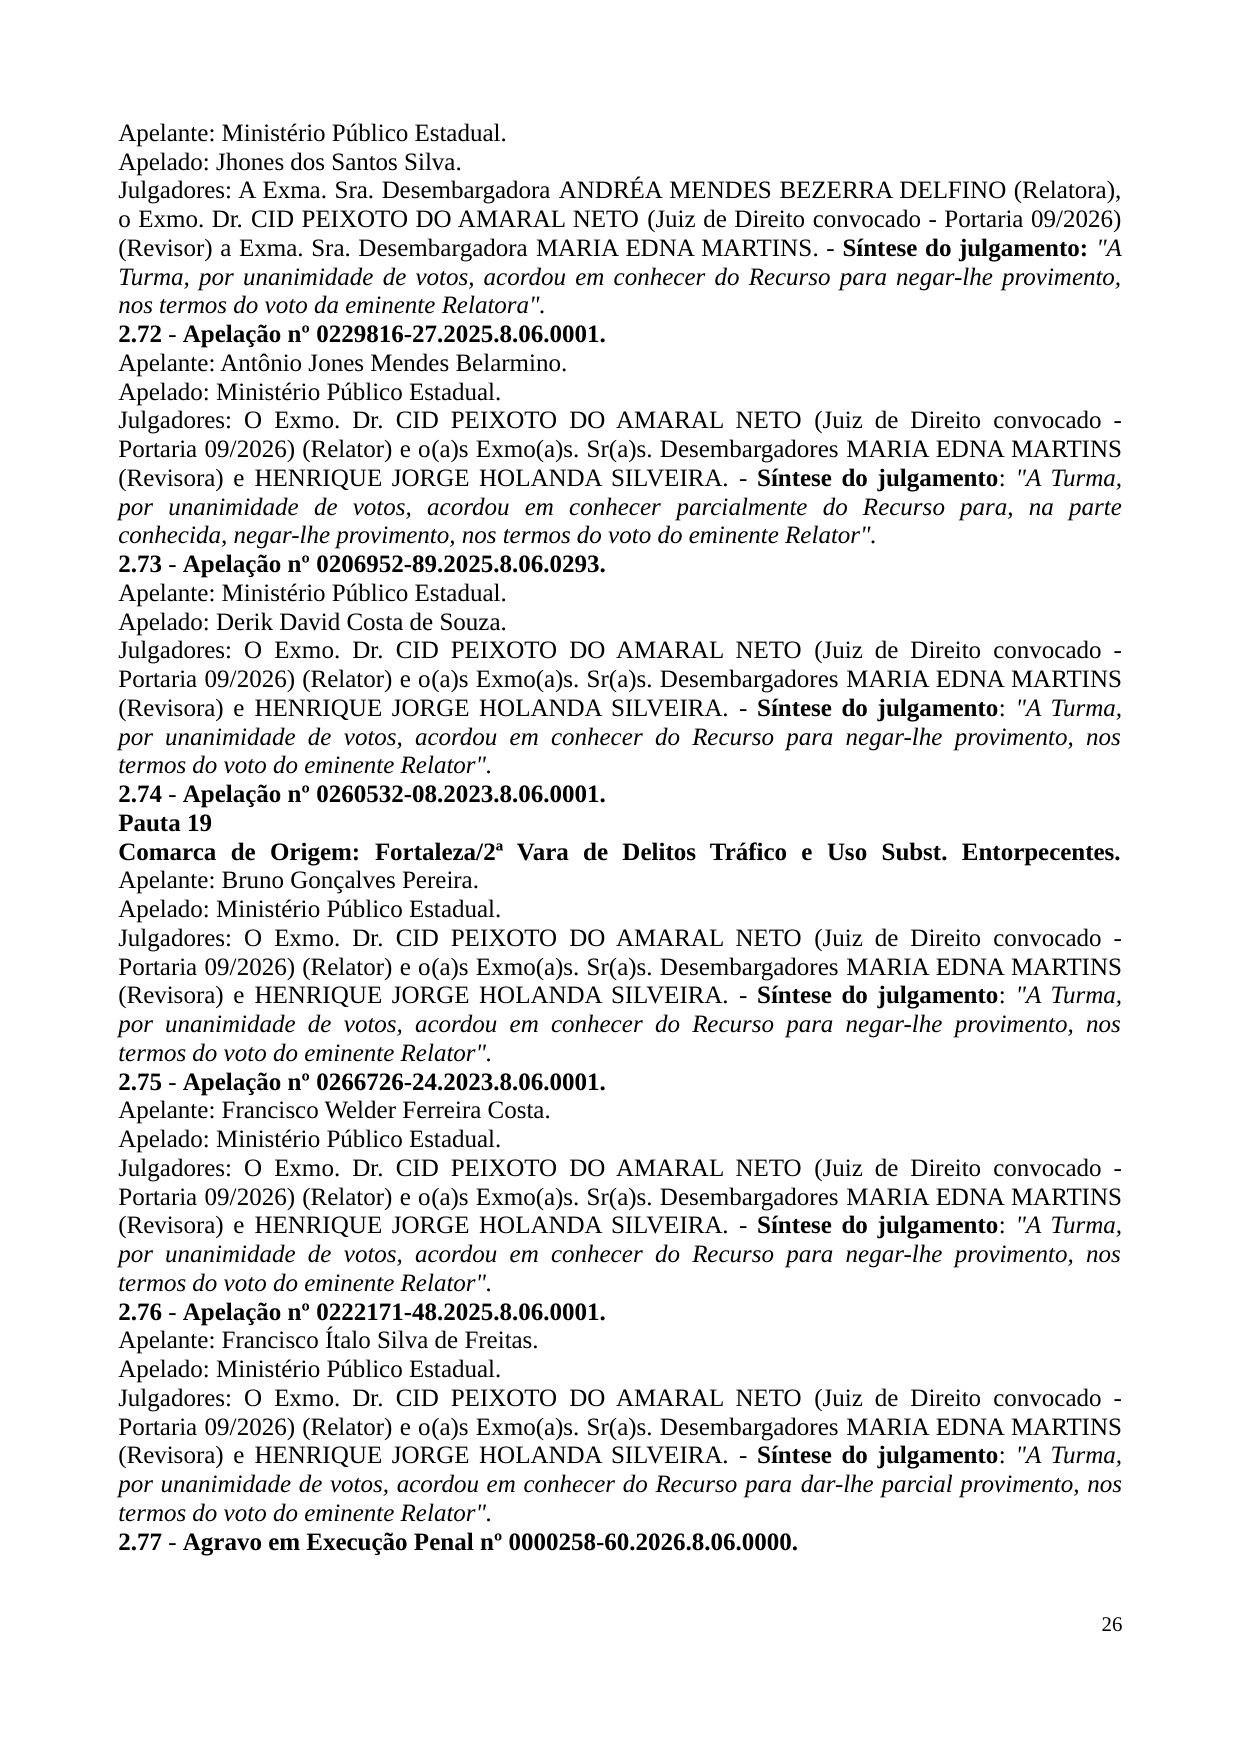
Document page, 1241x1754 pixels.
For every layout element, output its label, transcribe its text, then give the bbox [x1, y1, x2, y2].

text Apelante: Ministério Público Estadual. [118, 118, 1122, 147]
text Julgadores: O Exmo. Dr. CID PEIXOTO DO AMARAL NETO (Juiz de Direito convocado - Portaria 09/2026) (Relator) e o(a)s Exmo(a)s. Sr(a)s. Desembargadores MARIA EDNA MARTINS (Revisora) e HENRIQUE JORGE HOLANDA SILVEIRA. - Síntese do julgamento: "A Turma, por unanimidade de votos, acordou em conhecer parcialmente do Recurso para, na parte conhecida, negar-lhe provimento, nos termos do voto do eminente Relator". [118, 406, 1122, 549]
text Apelante: Ministério Público Estadual. [118, 578, 1122, 607]
text Apelante: Francisco Welder Ferreira Costa. [118, 1096, 1122, 1124]
text 2.76 - Apelação nº 0222171-48.2025.8.06.0001. [118, 1297, 1122, 1326]
text Julgadores: O Exmo. Dr. CID PEIXOTO DO AMARAL NETO (Juiz de Direito convocado - Portaria 09/2026) (Relator) e o(a)s Exmo(a)s. Sr(a)s. Desembargadores MARIA EDNA MARTINS (Revisora) e HENRIQUE JORGE HOLANDA SILVEIRA. - Síntese do julgamento: "A Turma, por unanimidade de votos, acordou em conhecer do Recurso para negar-lhe provimento, nos termos do voto do eminente Relator". [118, 1153, 1122, 1297]
text Pauta 19 [118, 808, 1122, 837]
text Apelado: Ministério Público Estadual. [118, 1124, 1122, 1153]
text Julgadores: O Exmo. Dr. CID PEIXOTO DO AMARAL NETO (Juiz de Direito convocado - Portaria 09/2026) (Relator) e o(a)s Exmo(a)s. Sr(a)s. Desembargadores MARIA EDNA MARTINS (Revisora) e HENRIQUE JORGE HOLANDA SILVEIRA. - Síntese do julgamento: "A Turma, por unanimidade de votos, acordou em conhecer do Recurso para negar-lhe provimento, nos termos do voto do eminente Relator". [118, 923, 1122, 1067]
text 2.72 - Apelação nº 0229816-27.2025.8.06.0001. [118, 319, 1122, 348]
text Apelante: Antônio Jones Mendes Belarmino. [118, 348, 1122, 377]
text Apelado: Ministério Público Estadual. [118, 894, 1122, 923]
text Apelado: Jhones dos Santos Silva. [118, 147, 1122, 176]
text Julgadores: O Exmo. Dr. CID PEIXOTO DO AMARAL NETO (Juiz de Direito convocado - Portaria 09/2026) (Relator) e o(a)s Exmo(a)s. Sr(a)s. Desembargadores MARIA EDNA MARTINS (Revisora) e HENRIQUE JORGE HOLANDA SILVEIRA. - Síntese do julgamento: "A Turma, por unanimidade de votos, acordou em conhecer do Recurso para negar-lhe provimento, nos termos do voto do eminente Relator". [118, 636, 1122, 779]
text 2.77 - Agravo em Execução Penal nº 0000258-60.2026.8.06.0000. [118, 1527, 1122, 1556]
text 2.75 - Apelação nº 0266726-24.2023.8.06.0001. [118, 1067, 1122, 1096]
text Apelado: Ministério Público Estadual. [118, 1354, 1122, 1383]
text Apelado: Ministério Público Estadual. [118, 377, 1122, 406]
text 2.73 - Apelação nº 0206952-89.2025.8.06.0293. [118, 549, 1122, 578]
text Julgadores: O Exmo. Dr. CID PEIXOTO DO AMARAL NETO (Juiz de Direito convocado - Portaria 09/2026) (Relator) e o(a)s Exmo(a)s. Sr(a)s. Desembargadores MARIA EDNA MARTINS (Revisora) e HENRIQUE JORGE HOLANDA SILVEIRA. - Síntese do julgamento: "A Turma, por unanimidade de votos, acordou em conhecer do Recurso para dar-lhe parcial provimento, nos termos do voto do eminente Relator". [118, 1383, 1122, 1527]
text 2.74 - Apelação nº 0260532-08.2023.8.06.0001. [118, 779, 1122, 808]
text Comarca de Origem: Fortaleza/2ª Vara de Delitos Tráfico e Uso Subst. Entorpecentes. Apelante: Bruno Gonçalves Pereira. [118, 837, 1122, 894]
text Apelado: Derik David Costa de Souza. [118, 607, 1122, 636]
text Julgadores: A Exma. Sra. Desembargadora ANDRÉA MENDES BEZERRA DELFINO (Relatora), o Exmo. Dr. CID PEIXOTO DO AMARAL NETO (Juiz de Direito convocado - Portaria 09/2026) (Revisor) a Exma. Sra. Desembargadora MARIA EDNA MARTINS. - Síntese do julgamento: "A Turma, por unanimidade de votos, acordou em conhecer do Recurso para negar-lhe provimento, nos termos do voto da eminente Relatora". [118, 176, 1122, 319]
text Apelante: Francisco Ítalo Silva de Freitas. [118, 1326, 1122, 1354]
